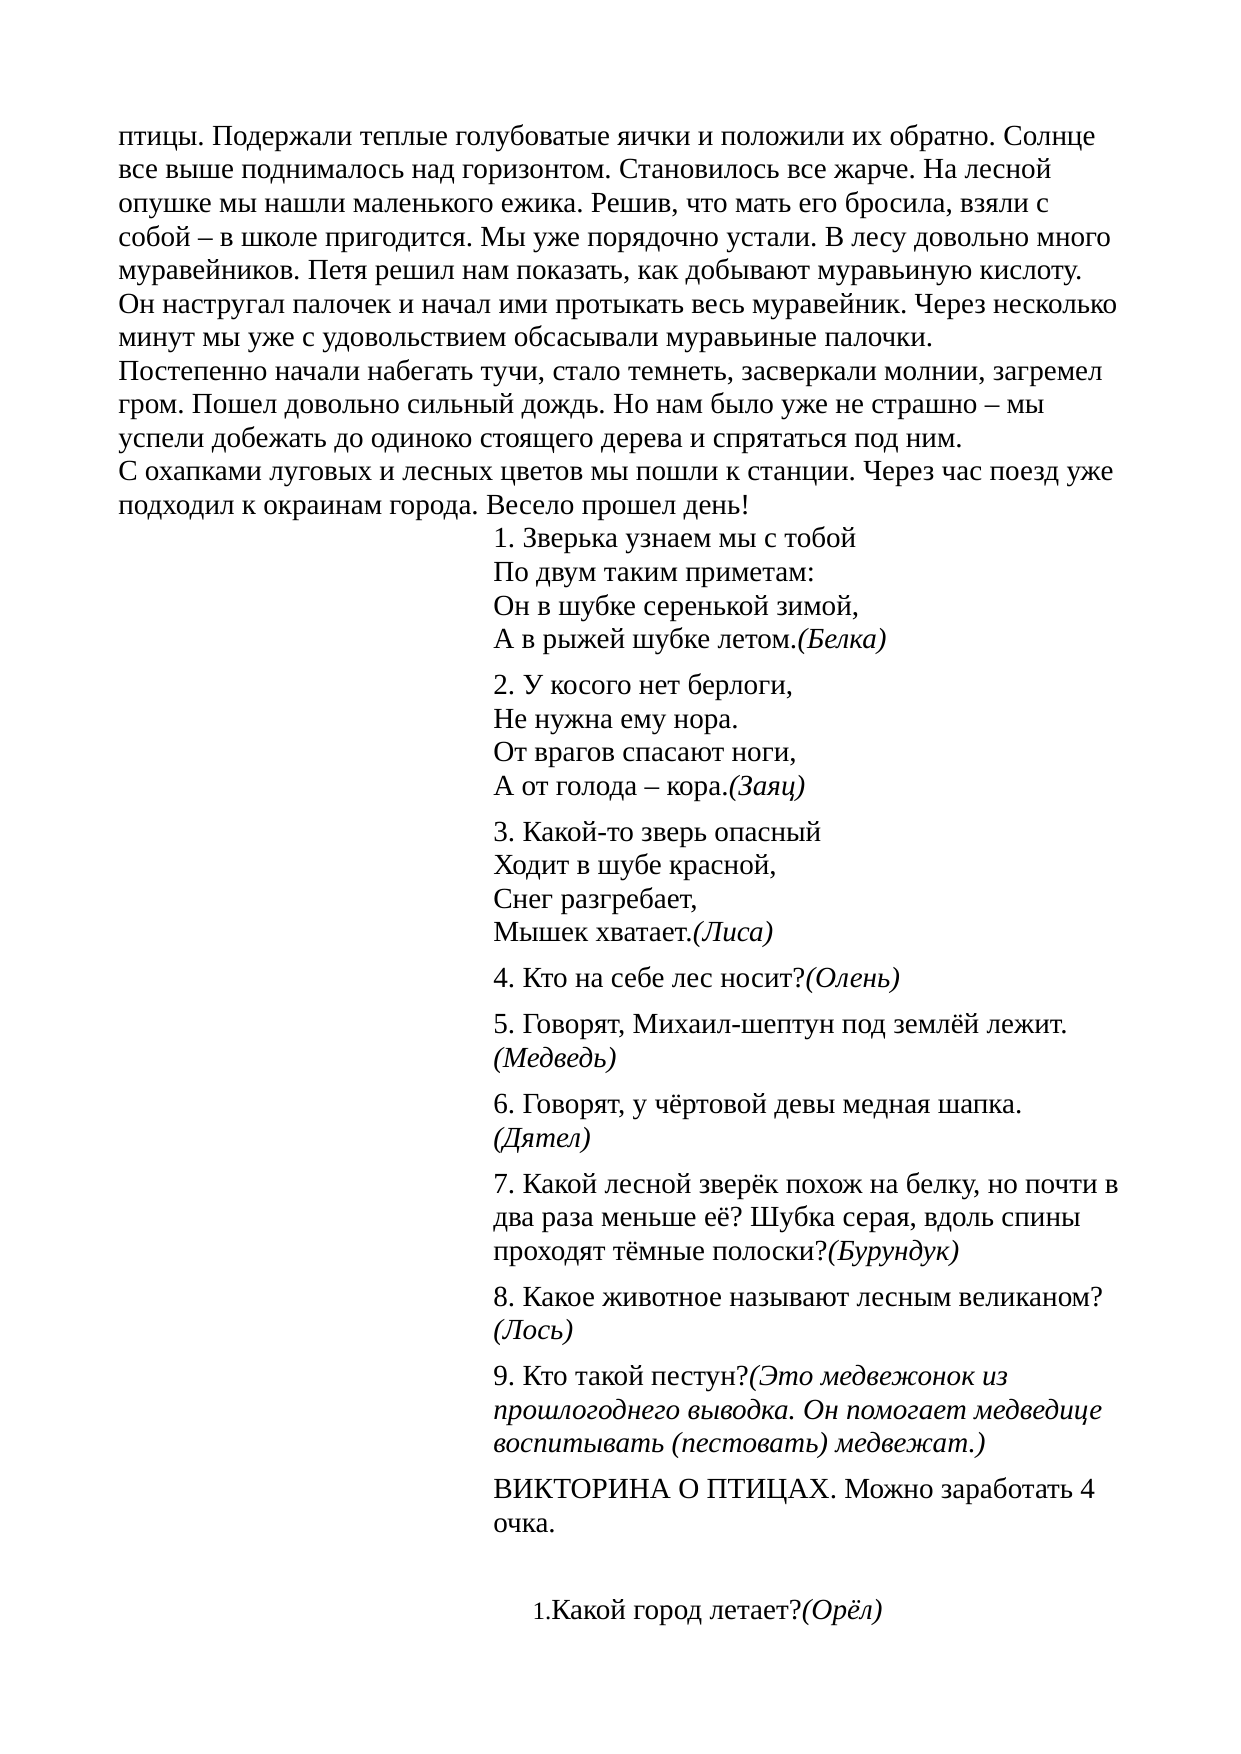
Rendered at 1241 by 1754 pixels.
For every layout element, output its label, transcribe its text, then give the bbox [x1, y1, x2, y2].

list Какой город летает?(Орёл) [118, 1592, 1122, 1626]
text С охапками луговых и лесных цветов мы пошли к станции. Через час поезд уже подходил к окраинам города. Весело прошел день! [118, 453, 1122, 521]
list 7. Какой лесной зверёк похож на белку, но почти в два раза меньше её? Шубка серая, вдоль спины проходят тёмные полоски?(Бурундук) [464, 1166, 1122, 1266]
text Постепенно начали набегать тучи, стало темнеть, засверкали молнии, загремел гром. Пошел довольно сильный дождь. Но нам было уже не страшно – мы успели добежать до одиноко стоящего дерева и спрятаться под ним. [118, 353, 1122, 453]
list 3. Какой-то зверь опасный Ходит в шубе красной, Снег разгребает, Мышек хватает.(Лиса) [464, 814, 1122, 948]
list ВИКТОРИНА О ПТИЦАХ. Можно заработать 4 очка. [464, 1472, 1122, 1539]
list 1. Зверька узнаем мы с тобой По двум таким приметам: Он в шубке серенькой зимой, А в рыжей шубке летом.(Белка) [464, 521, 1122, 655]
list 4. Кто на себе лес носит?(Олень) [464, 961, 1122, 994]
list 6. Говорят, у чёртовой девы медная шапка.(Дятел) [464, 1086, 1122, 1153]
list 8. Какое животное называют лесным великаном?(Лось) [464, 1279, 1122, 1346]
list 9. Кто такой пестун?(Это медвежонок из прошлогоднего выводка. Он помогает медведице воспитывать (пестовать) медвежат.) [464, 1358, 1122, 1459]
text птицы. Подержали теплые голубоватые яички и положили их обратно. Солнце все выше поднималось над горизонтом. Становилось все жарче. На лесной опушке мы нашли маленького ежика. Решив, что мать его бросила, взяли с собой – в школе пригодится. Мы уже порядочно устали. В лесу довольно много муравейников. Петя решил нам показать, как добывают муравьиную кислоту. Он настругал палочек и начал ими протыкать весь муравейник. Через несколько минут мы уже с удовольствием обсасывали муравьиные палочки. [118, 118, 1122, 353]
list 2. У косого нет берлоги, Не нужна ему нора. От врагов спасают ноги, А от голода – кора.(Заяц) [464, 667, 1122, 801]
list 5. Говорят, Михаил-шептун под землёй лежит.(Медведь) [464, 1007, 1122, 1074]
